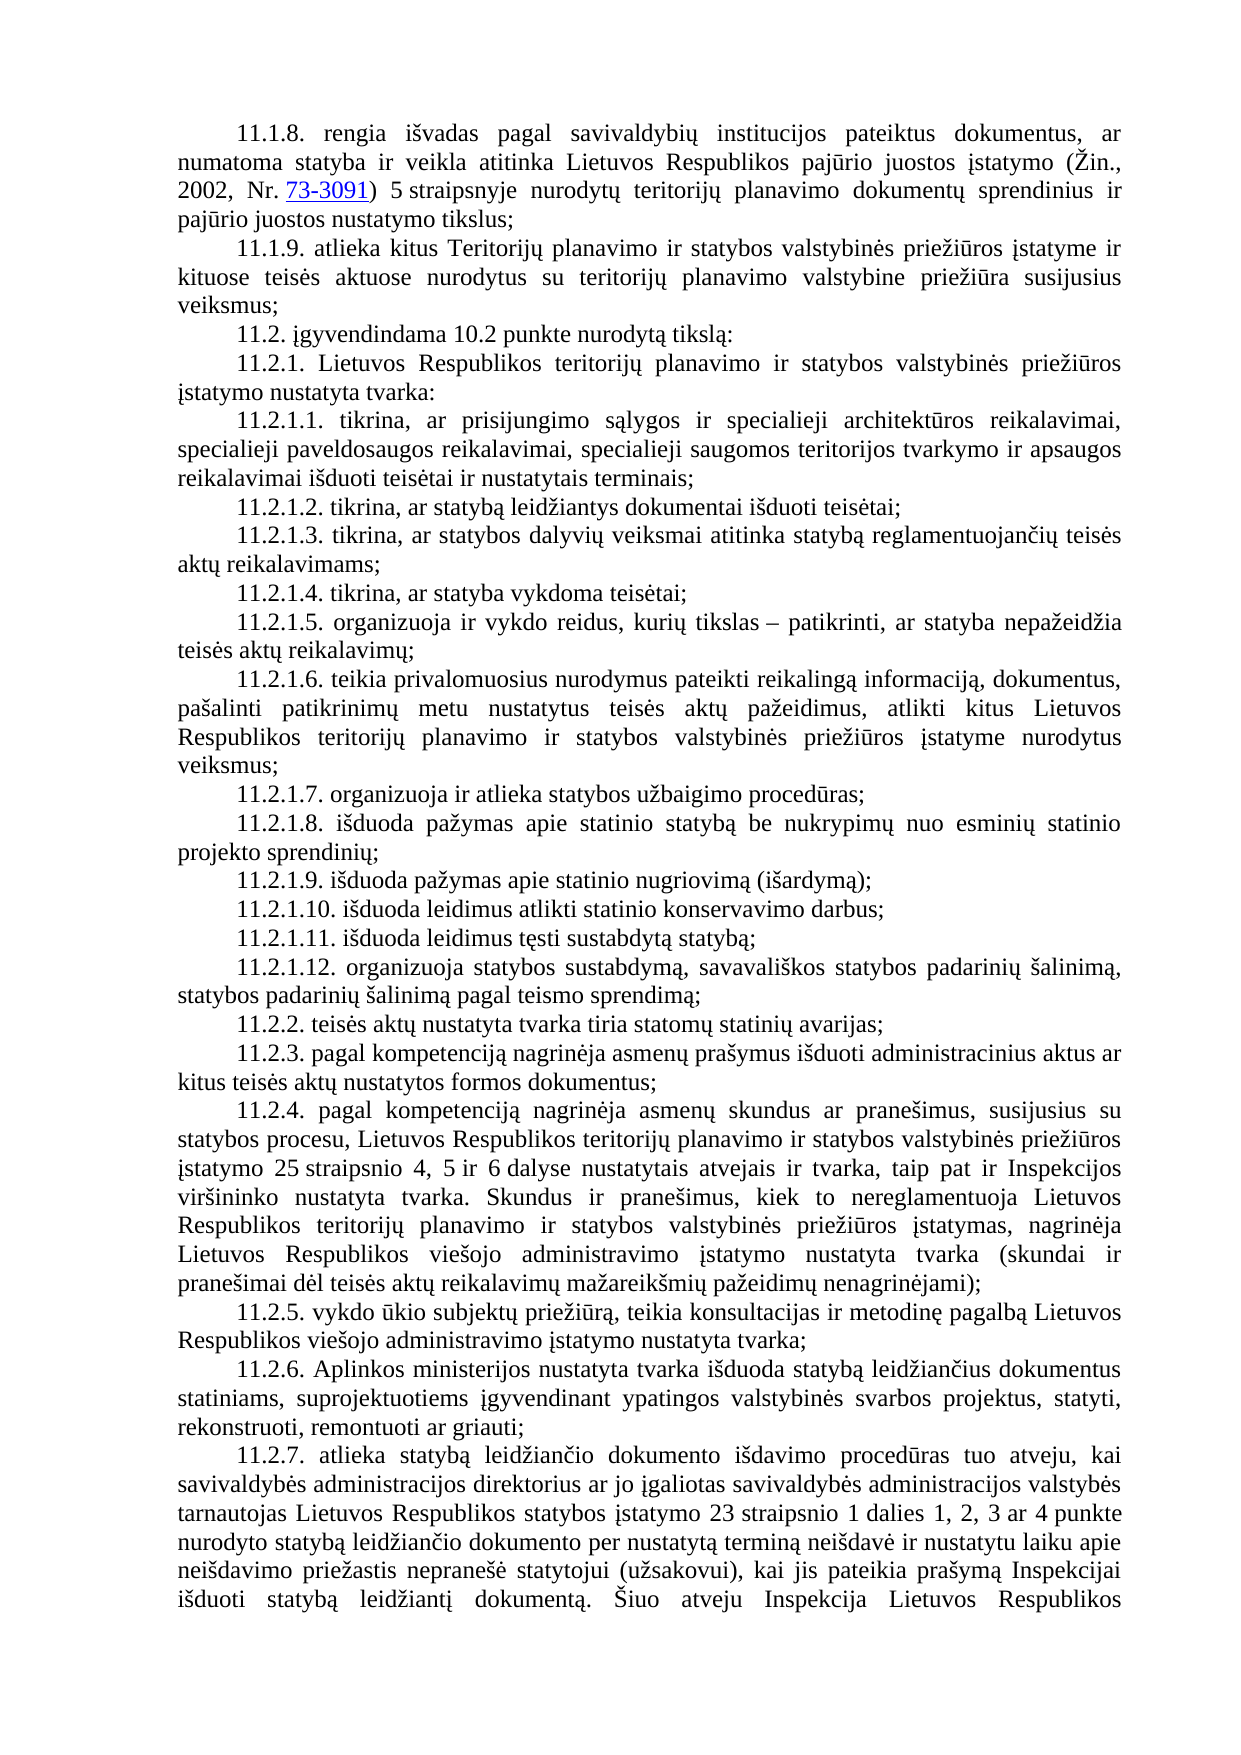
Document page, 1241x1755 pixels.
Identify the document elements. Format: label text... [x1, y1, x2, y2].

text 11.2.1.11. išduoda leidimus tęsti sustabdytą statybą; [177, 923, 1122, 952]
text 11.2.2. teisės aktų nustatyta tvarka tiria statomų statinių avarijas; [177, 1009, 1122, 1038]
text 11.2.1.10. išduoda leidimus atlikti statinio konservavimo darbus; [177, 894, 1122, 923]
text 11.2.5. vykdo ūkio subjektų priežiūrą, teikia konsultacijas ir metodinę pagalbą Lietuvos Respublikos viešojo administravimo įstatymo nustatyta tvarka; [177, 1297, 1122, 1354]
text 11.2.1.1. tikrina, ar prisijungimo sąlygos ir specialieji architektūros reikalavimai, specialieji paveldosaugos reikalavimai, specialieji saugomos teritorijos tvarkymo ir apsaugos reikalavimai išduoti teisėtai ir nustatytais terminais; [177, 406, 1122, 492]
text 11.2.1.4. tikrina, ar statyba vykdoma teisėtai; [177, 578, 1122, 607]
text 11.2.1.5. organizuoja ir vykdo reidus, kurių tikslas – patikrinti, ar statyba nepažeidžia teisės aktų reikalavimų; [177, 607, 1122, 664]
text 11.2.1.8. išduoda pažymas apie statinio statybą be nukrypimų nuo esminių statinio projekto sprendinių; [177, 808, 1122, 866]
text 11.2.1. Lietuvos Respublikos teritorijų planavimo ir statybos valstybinės priežiūros įstatymo nustatyta tvarka: [177, 348, 1122, 406]
text 11.2. įgyvendindama 10.2 punkte nurodytą tikslą: [177, 319, 1122, 348]
text 11.1.9. atlieka kitus Teritorijų planavimo ir statybos valstybinės priežiūros įstatyme ir kituose teisės aktuose nurodytus su teritorijų planavimo valstybine priežiūra susijusius veiksmus; [177, 233, 1122, 319]
text 11.2.6. Aplinkos ministerijos nustatyta tvarka išduoda statybą leidžiančius dokumentus statiniams, suprojektuotiems įgyvendinant ypatingos valstybinės svarbos projektus, statyti, rekonstruoti, remontuoti ar griauti; [177, 1354, 1122, 1441]
text 11.2.1.3. tikrina, ar statybos dalyvių veiksmai atitinka statybą reglamentuojančių teisės aktų reikalavimams; [177, 521, 1122, 578]
text 11.2.1.12. organizuoja statybos sustabdymą, savavališkos statybos padarinių šalinimą, statybos padarinių šalinimą pagal teismo sprendimą; [177, 952, 1122, 1009]
text 11.2.4. pagal kompetenciją nagrinėja asmenų skundus ar pranešimus, susijusius su statybos procesu, Lietuvos Respublikos teritorijų planavimo ir statybos valstybinės priežiūros įstatymo 25 straipsnio 4, 5 ir 6 dalyse nustatytais atvejais ir tvarka, taip pat ir Inspekcijos viršininko nustatyta tvarka. Skundus ir pranešimus, kiek to nereglamentuoja Lietuvos Respublikos teritorijų planavimo ir statybos valstybinės priežiūros įstatymas, nagrinėja Lietuvos Respublikos viešojo administravimo įstatymo nustatyta tvarka (skundai ir pranešimai dėl teisės aktų reikalavimų mažareikšmių pažeidimų nenagrinėjami); [177, 1096, 1122, 1297]
text 11.2.3. pagal kompetenciją nagrinėja asmenų prašymus išduoti administracinius aktus ar kitus teisės aktų nustatytos formos dokumentus; [177, 1038, 1122, 1096]
text 11.2.1.2. tikrina, ar statybą leidžiantys dokumentai išduoti teisėtai; [177, 492, 1122, 521]
text 11.2.1.9. išduoda pažymas apie statinio nugriovimą (išardymą); [177, 866, 1122, 894]
text 11.2.1.7. organizuoja ir atlieka statybos užbaigimo procedūras; [177, 779, 1122, 808]
text 11.2.7. atlieka statybą leidžiančio dokumento išdavimo procedūras tuo atveju, kai savivaldybės administracijos direktorius ar jo įgaliotas savivaldybės administracijos valstybės tarnautojas Lietuvos Respublikos statybos įstatymo 23 straipsnio 1 dalies 1, 2, 3 ar 4 punkte nurodyto statybą leidžiančio dokumento per nustatytą terminą neišdavė ir nustatytu laiku apie neišdavimo priežastis nepranešė statytojui (užsakovui), kai jis pateikia prašymą Inspekcijai išduoti statybą leidžiantį dokumentą. Šiuo atveju Inspekcija Lietuvos Respublikos [177, 1441, 1122, 1613]
text 11.2.1.6. teikia privalomuosius nurodymus pateikti reikalingą informaciją, dokumentus, pašalinti patikrinimų metu nustatytus teisės aktų pažeidimus, atlikti kitus Lietuvos Respublikos teritorijų planavimo ir statybos valstybinės priežiūros įstatyme nurodytus veiksmus; [177, 664, 1122, 779]
text 11.1.8. rengia išvadas pagal savivaldybių institucijos pateiktus dokumentus, ar numatoma statyba ir veikla atitinka Lietuvos Respublikos pajūrio juostos įstatymo (Žin., 2002, Nr. 73-3091) 5 straipsnyje nurodytų teritorijų planavimo dokumentų sprendinius ir pajūrio juostos nustatymo tikslus; [177, 118, 1122, 233]
